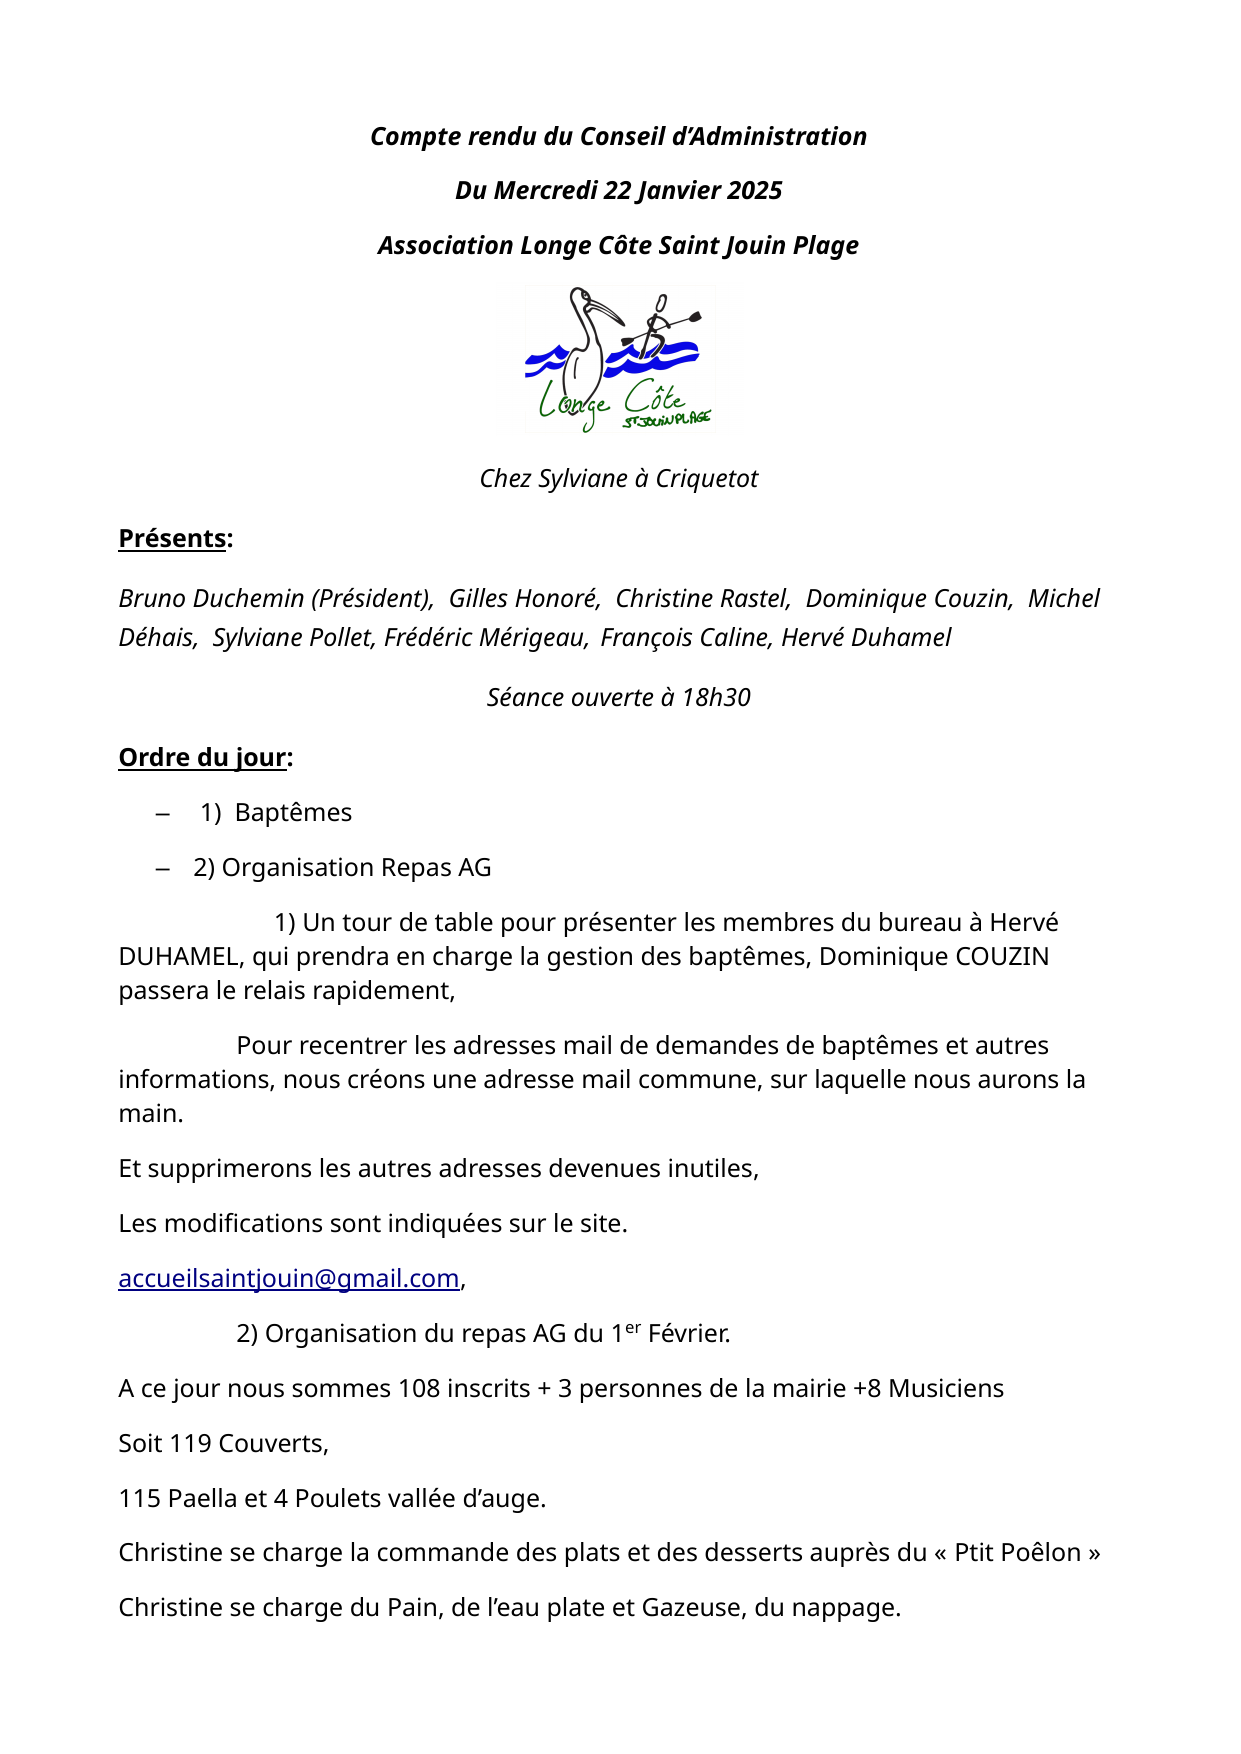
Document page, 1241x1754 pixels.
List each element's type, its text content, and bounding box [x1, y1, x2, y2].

text A ce jour nous sommes 108 inscrits + 3 personnes de la mairie +8 Musiciens [118, 1370, 1122, 1404]
list 2) Organisation Repas AG [156, 850, 1122, 884]
text Ordre du jour: [118, 740, 1122, 774]
text Les modifications sont indiquées sur le site. [118, 1206, 1122, 1240]
text Soit 119 Couverts, [118, 1425, 1122, 1459]
text 2) Organisation du repas AG du 1er Février. [118, 1316, 1122, 1349]
text Compte rendu du Conseil d’Administration [118, 118, 1122, 152]
text 1) Un tour de table pour présenter les membres du bureau à Hervé DUHAMEL, qui prendra en charge la gestion des baptêmes, Dominique COUZIN passera le relais rapidement, [118, 905, 1122, 1007]
text Présents: [118, 521, 1122, 555]
text 115 Paella et 4 Poulets vallée d’auge. [118, 1480, 1122, 1514]
list 1) Baptêmes [156, 795, 1122, 829]
text Association Longe Côte Saint Jouin Plage [118, 228, 1122, 262]
text accueilsaintjouin@gmail.com, [118, 1261, 1122, 1295]
text Séance ouverte à 18h30 [118, 680, 1122, 714]
text Bruno Duchemin (Président), Gilles Honoré, Christine Rastel, Dominique Couzin, Michel Déhais, Sylviane Pollet, Frédéric Mérigeau, François Caline, Hervé Duhamel [118, 581, 1122, 654]
text Et supprimerons les autres adresses devenues inutiles, [118, 1151, 1122, 1185]
text Christine se charge la commande des plats et des desserts auprès du « Ptit Poêlon » [118, 1535, 1122, 1569]
text Pour recentrer les adresses mail de demandes de baptêmes et autres informations, nous créons une adresse mail commune, sur laquelle nous aurons la main. [118, 1028, 1122, 1130]
text Christine se charge du Pain, de l’eau plate et Gazeuse, du nappage. [118, 1590, 1122, 1624]
text Du Mercredi 22 Janvier 2025 [118, 173, 1122, 207]
text Chez Sylviane à Criquetot [118, 461, 1122, 495]
